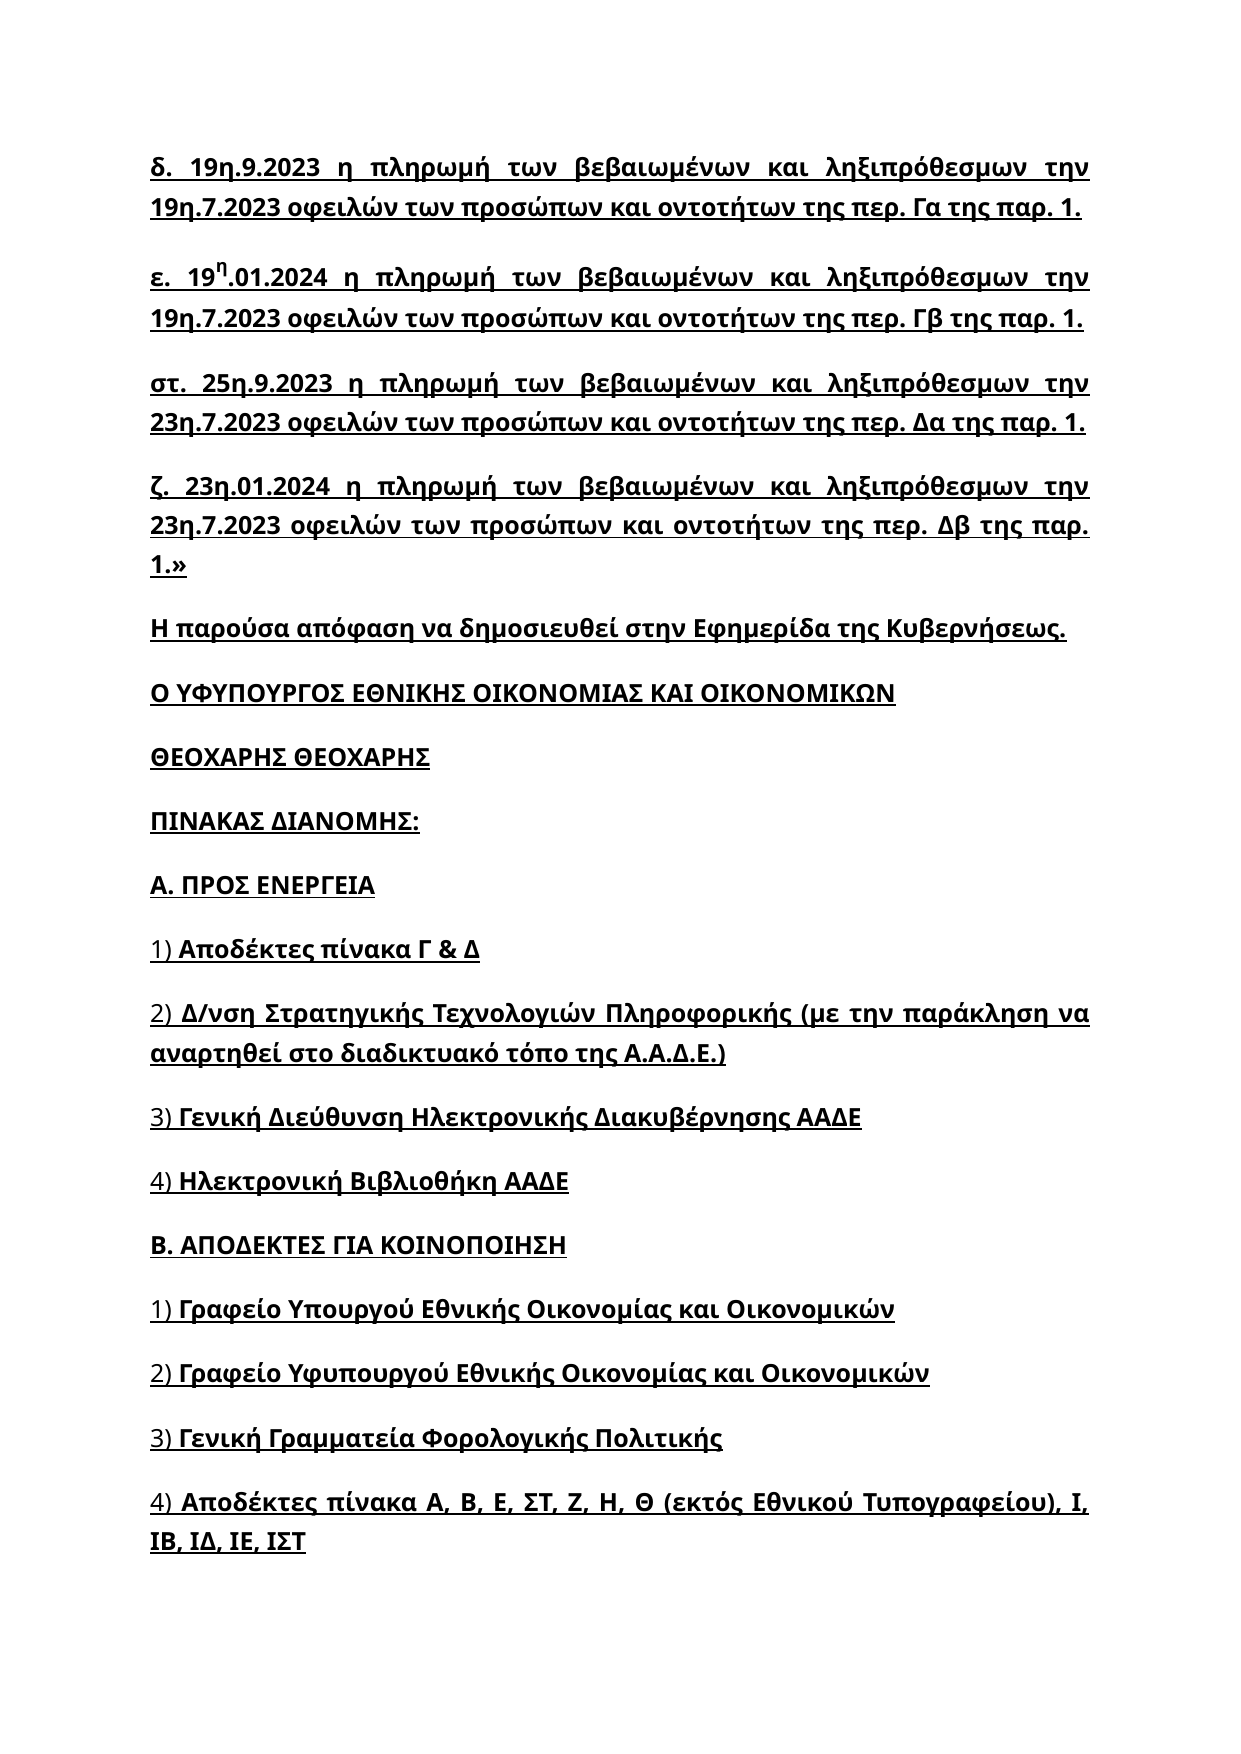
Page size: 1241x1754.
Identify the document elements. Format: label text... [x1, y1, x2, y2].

text Α. ΠΡΟΣ ΕΝΕΡΓΕΙΑ [150, 868, 1090, 902]
text ε. 19η.01.2024 η πληρωμή των βεβαιωμένων και ληξιπρόθεσμων την 19η.7.2023 οφειλών των προσώπων και οντοτήτων της περ. Γβ της παρ. 1. [150, 291, 1090, 335]
text 23η.7.2023 οφειλών των προσώπων και οντοτήτων της περ. Δβ της παρ. [150, 499, 1090, 537]
text 2) Δ/νση Στρατηγικής Τεχνολογιών Πληροφορικής (με την παράκληση να [150, 996, 1090, 1025]
text ε. 19η.01.2024 η πληρωμή των βεβαιωμένων και ληξιπρόθεσμων την 19η.7.2023 οφειλών των προσώπων και οντοτήτων της περ. Γβ της παρ. 1. [150, 253, 1090, 289]
text 19η.7.2023 οφειλών των προσώπων και οντοτήτων της περ. Γα της παρ. 1. [150, 181, 1090, 223]
text αναρτηθεί στο διαδικτυακό τόπο της Α.Α.Δ.Ε.) [150, 1027, 1090, 1069]
text Η παρούσα απόφαση να δημοσιευθεί στην Εφημερίδα της Κυβερνήσεως. [150, 611, 1090, 645]
text 4) Ηλεκτρονική Βιβλιοθήκη ΑΑΔΕ [150, 1163, 1090, 1198]
text Ο ΥΦΥΠΟΥΡΓΟΣ ΕΘΝΙΚΗΣ ΟΙΚΟΝΟΜΙΑΣ ΚΑΙ ΟΙΚΟΝΟΜΙΚΩΝ [150, 675, 1090, 709]
text δ. 19η.9.2023 η πληρωμή των βεβαιωμένων και ληξιπρόθεσμων την [150, 150, 1090, 179]
text ζ. 23η.01.2024 η πληρωμή των βεβαιωμένων και ληξιπρόθεσμων την [150, 468, 1090, 497]
text 2) Γραφείο Υφυπουργού Εθνικής Οικονομίας και Οικονομικών [150, 1356, 1090, 1390]
text στ. 25η.9.2023 η πληρωμή των βεβαιωμένων και ληξιπρόθεσμων την [150, 365, 1090, 394]
text Β. ΑΠΟΔΕΚΤΕΣ ΓΙΑ ΚΟΙΝΟΠΟΙΗΣΗ [150, 1228, 1090, 1262]
text 3) Γενική Διεύθυνση Ηλεκτρονικής Διακυβέρνησης ΑΑΔΕ [150, 1099, 1090, 1133]
text ΠΙΝΑΚΑΣ ΔΙΑΝΟΜΗΣ: [150, 803, 1090, 838]
text 1) Γραφείο Υπουργού Εθνικής Οικονομίας και Οικονομικών [150, 1292, 1090, 1326]
text 1.» [150, 538, 1090, 581]
text 23η.7.2023 οφειλών των προσώπων και οντοτήτων της περ. Δα της παρ. 1. [150, 396, 1090, 438]
text ΘΕΟΧΑΡΗΣ ΘΕΟΧΑΡΗΣ [150, 739, 1090, 773]
text 3) Γενική Γραμματεία Φορολογικής Πολιτικής [150, 1420, 1090, 1454]
text 1) Αποδέκτες πίνακα Γ & Δ [150, 932, 1090, 966]
text 4) Αποδέκτες πίνακα Α, Β, Ε, ΣΤ, Ζ, Η, Θ (εκτός Εθνικού Τυπογραφείου), Ι, ΙΒ, ΙΔ, ΙΕ, ΙΣΤ [150, 1484, 1090, 1558]
